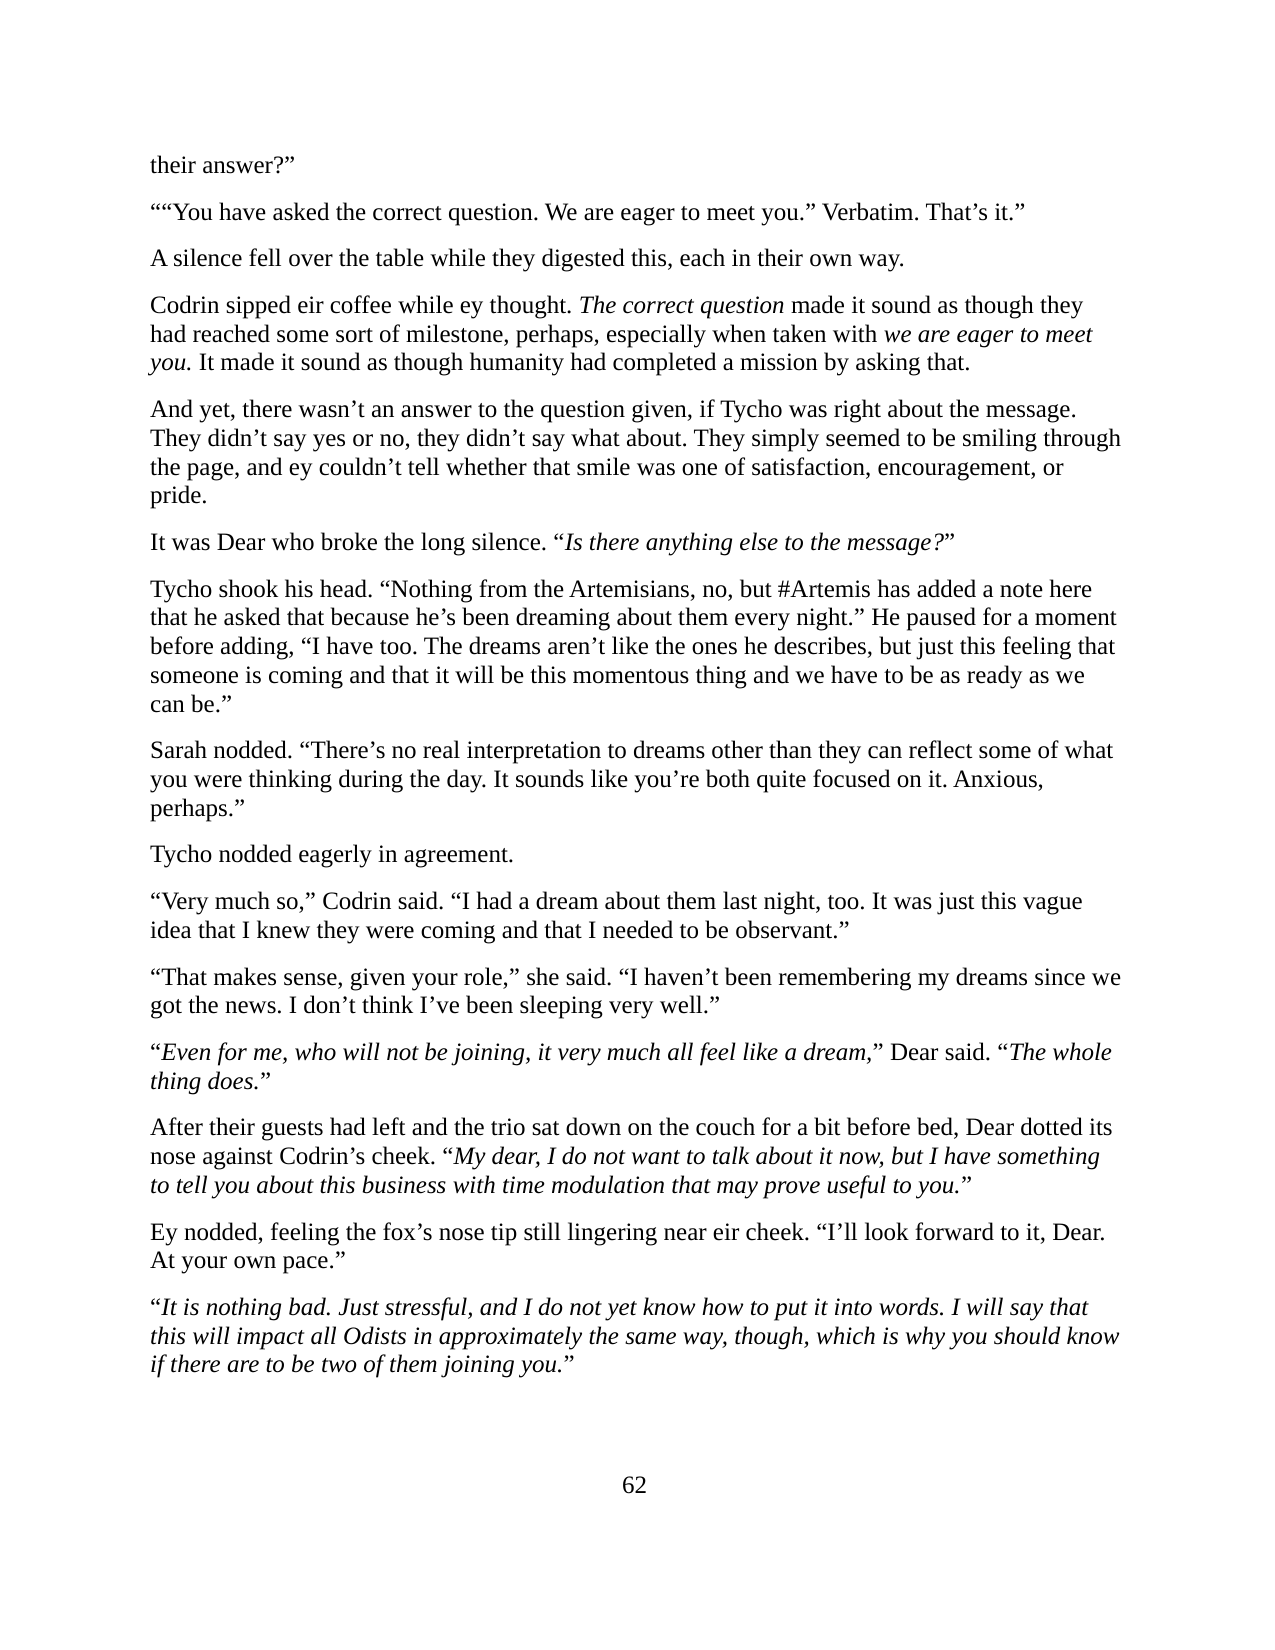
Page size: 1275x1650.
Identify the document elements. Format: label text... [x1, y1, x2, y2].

text After their guests had left and the trio sat down on the couch for a bit before bed, Dear dotted its nose against Codrin’s cheek. “My dear, I do not want to talk about it now, but I have something to tell you about this business with time modulation that may prove useful to you.” [150, 1112, 1125, 1199]
text And yet, there wasn’t an answer to the question given, if Tycho was right about the message. They didn’t say yes or no, they didn’t say what about. They simply seemed to be smiling through the page, and ey couldn’t tell whether that smile was one of satisfaction, encouragement, or pride. [150, 394, 1125, 509]
text Codrin sipped eir coffee while ey thought. The correct question made it sound as though they had reached some sort of milestone, perhaps, especially when taken with we are eager to meet you. It made it sound as though humanity had completed a mission by asking that. [150, 290, 1125, 376]
text Tycho shook his head. “Nothing from the Artemisians, no, but #Artemis has added a note here that he asked that because he’s been dreaming about them every night.” He paused for a moment before adding, “I have too. The dreams aren’t like the ones he describes, but just this feeling that someone is coming and that it will be this momentous thing and we have to be as ready as we can be.” [150, 574, 1125, 717]
text “Even for me, who will not be joining, it very much all feel like a dream,” Dear said. “The whole thing does.” [150, 1037, 1125, 1094]
text ““You have asked the correct question. We are eager to meet you.” Verbatim. That’s it.” [150, 197, 1125, 225]
text Ey nodded, feeling the fox’s nose tip still lingering near eir cheek. “I’ll look forward to it, Dear. At your own pace.” [150, 1217, 1125, 1274]
text “Very much so,” Codrin said. “I had a dream about them last night, too. It was just this vague idea that I knew they were coming and that I needed to be observant.” [150, 886, 1125, 944]
text It was Dear who broke the long silence. “Is there anything else to the message?” [150, 527, 1125, 556]
text Tycho nodded eagerly in agreement. [150, 839, 1125, 868]
text “It is nothing bad. Just stressful, and I do not yet know how to put it into words. I will say that this will impact all Odists in approximately the same way, though, which is why you should know if there are to be two of them joining you.” [150, 1292, 1125, 1378]
text “That makes sense, given your role,” she said. “I haven’t been remembering my dreams since we got the news. I don’t think I’ve been sleeping very well.” [150, 962, 1125, 1019]
text their answer?” [150, 150, 1125, 179]
text A silence fell over the table while they digested this, each in their own way. [150, 243, 1125, 272]
text Sarah nodded. “There’s no real interpretation to dreams other than they can reflect some of what you were thinking during the day. It sounds like you’re both quite focused on it. Anxious, perhaps.” [150, 735, 1125, 822]
